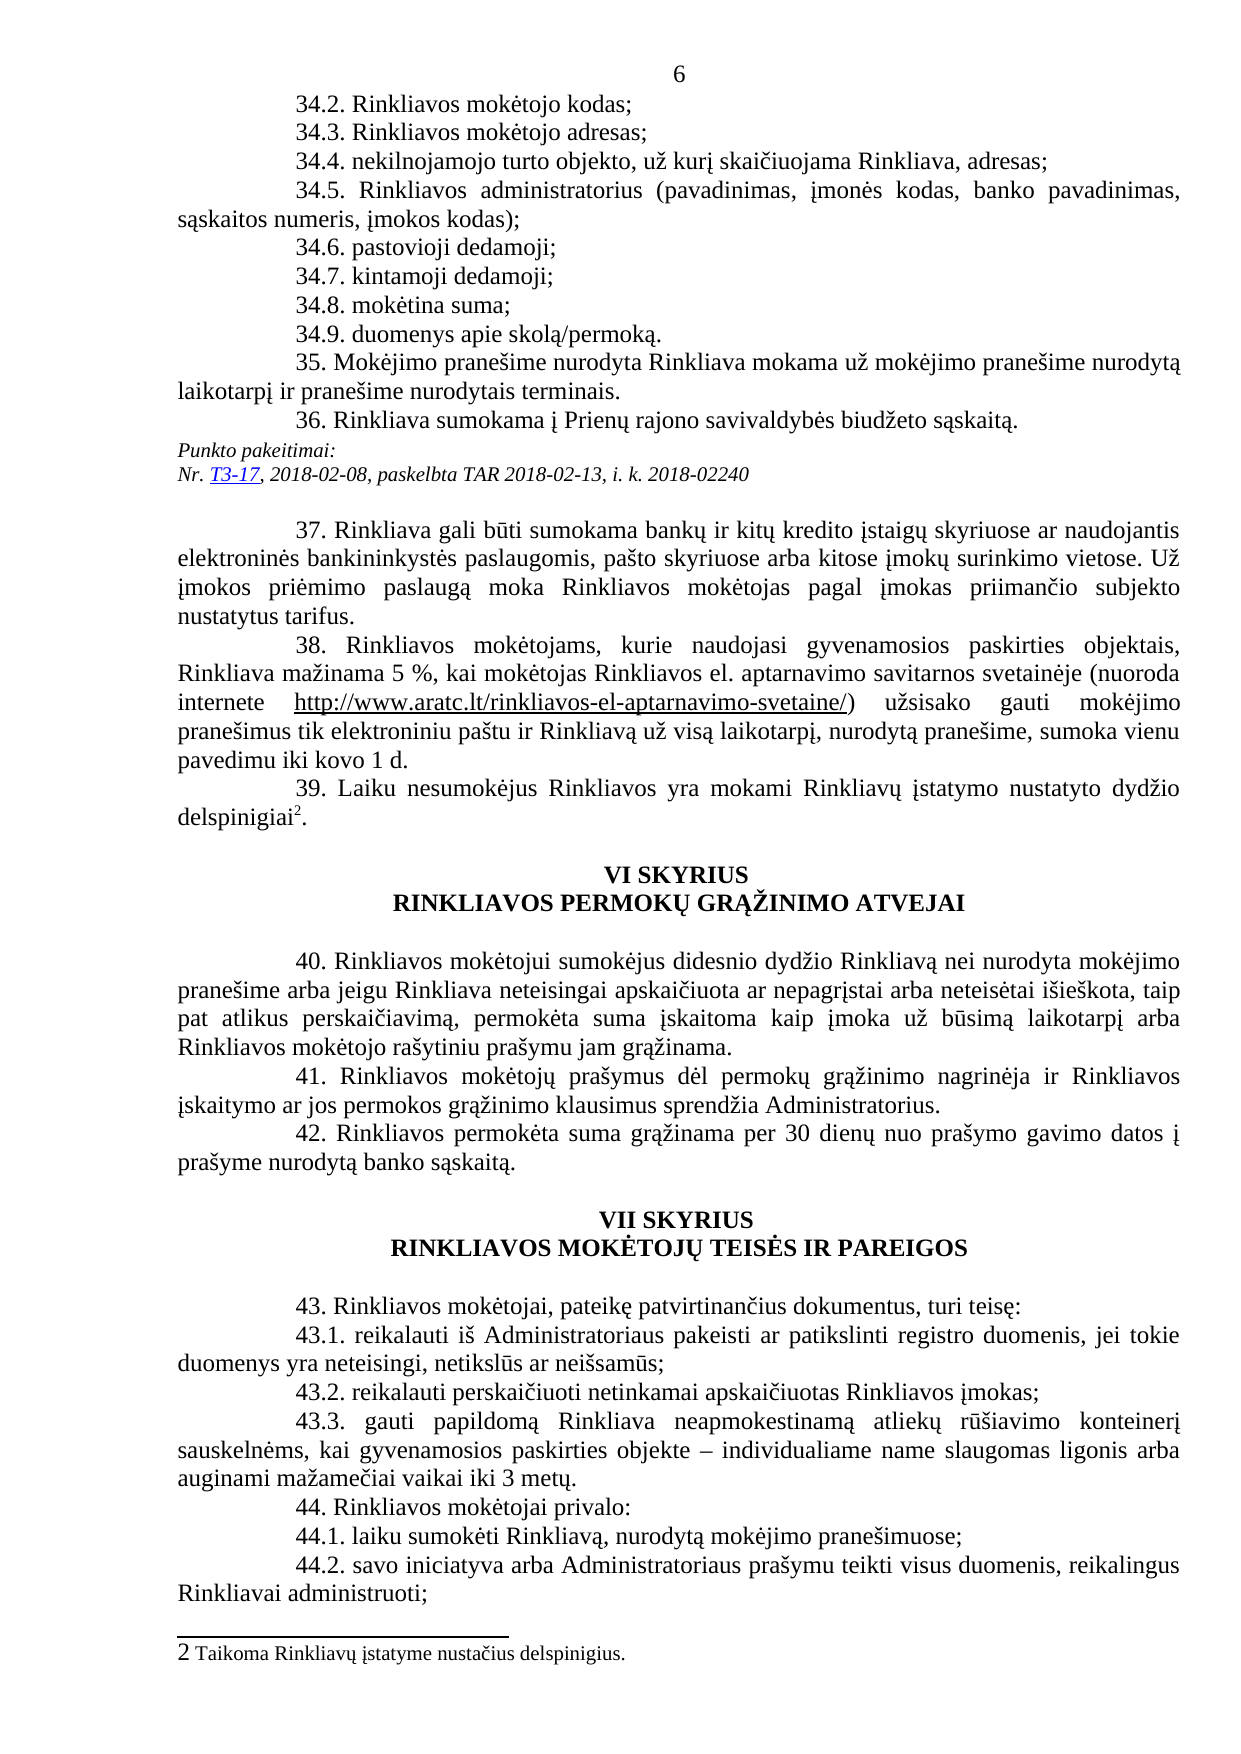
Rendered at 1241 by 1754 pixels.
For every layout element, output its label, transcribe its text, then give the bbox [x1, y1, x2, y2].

text 34.6. pastovioji dedamoji; [177, 232, 1181, 261]
text 34.7. kintamoji dedamoji; [177, 261, 1181, 290]
text 37. Rinkliava gali būti sumokama bankų ir kitų kredito įstaigų skyriuose ar naudojantis elektroninės bankininkystės paslaugomis, pašto skyriuose arba kitose įmokų surinkimo vietose. Už įmokos priėmimo paslaugą moka Rinkliavos mokėtojas pagal įmokas priimančio subjekto nustatytus tarifus. [177, 515, 1181, 630]
text 40. Rinkliavos mokėtojui sumokėjus didesnio dydžio Rinkliavą nei nurodyta mokėjimo pranešime arba jeigu Rinkliava neteisingai apskaičiuota ar nepagrįstai arba neteisėtai išieškota, taip pat atlikus perskaičiavimą, permokėta suma įskaitoma kaip įmoka už būsimą laikotarpį arba Rinkliavos mokėtojo rašytiniu prašymu jam grąžinama. [177, 946, 1181, 1061]
text 34.4. nekilnojamojo turto objekto, už kurį skaičiuojama Rinkliava, adresas; [177, 146, 1181, 175]
text 39. Laiku nesumokėjus Rinkliavos yra mokami Rinkliavų įstatymo nustatyto dydžio delspinigiai. [177, 773, 1181, 831]
text 34.9. duomenys apie skolą/permoką. [177, 319, 1181, 347]
text 34.2. Rinkliavos mokėtojo kodas; [177, 89, 1181, 117]
text 44.1. laiku sumokėti Rinkliavą, nurodytą mokėjimo pranešimuose; [177, 1521, 1181, 1550]
text Punkto pakeitimai: [177, 438, 1181, 462]
text 43. Rinkliavos mokėtojai, pateikę patvirtinančius dokumentus, turi teisę: [295, 1291, 1181, 1320]
text VI SKYRIUS [177, 860, 1181, 888]
text 44.2. savo iniciatyva arba Administratoriaus prašymu teikti visus duomenis, reikalingus Rinkliavai administruoti; [177, 1550, 1181, 1607]
text 43.1. reikalauti iš Administratoriaus pakeisti ar patikslinti registro duomenis, jei tokie duomenys yra neteisingi, netikslūs ar neišsamūs; [177, 1320, 1181, 1377]
text 38. Rinkliavos mokėtojams, kurie naudojasi gyvenamosios paskirties objektais, Rinkliava mažinama 5 %, kai mokėtojas Rinkliavos el. aptarnavimo savitarnos svetainėje (nuoroda internete http://www.aratc.lt/rinkliavos-el-aptarnavimo-svetaine/) užsisako gauti mokėjimo pranešimus tik elektroniniu paštu ir Rinkliavą už visą laikotarpį, nurodytą pranešime, sumoka vienu pavedimu iki kovo 1 d. [177, 630, 1181, 773]
text 34.8. mokėtina suma; [177, 290, 1181, 319]
text 36. Rinkliava sumokama į Prienų rajono savivaldybės biudžeto sąskaitą. [177, 405, 1181, 434]
text 43.3. gauti papildomą Rinkliava neapmokestinamą atliekų rūšiavimo konteinerį sauskelnėms, kai gyvenamosios paskirties objekte – individualiame name slaugomas ligonis arba auginami mažamečiai vaikai iki 3 metų. [177, 1406, 1181, 1492]
text RINKLIAVOS PERMOKŲ GRĄŽINIMO ATVEJAI [177, 888, 1181, 917]
text 43.2. reikalauti perskaičiuoti netinkamai apskaičiuotas Rinkliavos įmokas; [295, 1377, 1181, 1406]
text Nr. T3-17, 2018-02-08, paskelbta TAR 2018-02-13, i. k. 2018-02240 [177, 462, 1181, 486]
text RINKLIAVOS MOKĖTOJŲ TEISĖS IR PAREIGOS [177, 1233, 1181, 1262]
text 34.3. Rinkliavos mokėtojo adresas; [177, 117, 1181, 146]
text 44. Rinkliavos mokėtojai privalo: [177, 1492, 1181, 1521]
text 42. Rinkliavos permokėta suma grąžinama per 30 dienų nuo prašymo gavimo datos į prašyme nurodytą banko sąskaitą. [177, 1118, 1181, 1176]
text VII SKYRIUS [177, 1205, 1181, 1233]
text Taikoma Rinkliavų įstatyme nustačius delspinigius. [177, 1637, 1181, 1666]
text 34.5. Rinkliavos administratorius (pavadinimas, įmonės kodas, banko pavadinimas, sąskaitos numeris, įmokos kodas); [177, 175, 1181, 232]
text 35. Mokėjimo pranešime nurodyta Rinkliava mokama už mokėjimo pranešime nurodytą laikotarpį ir pranešime nurodytais terminais. [177, 347, 1181, 405]
text 41. Rinkliavos mokėtojų prašymus dėl permokų grąžinimo nagrinėja ir Rinkliavos įskaitymo ar jos permokos grąžinimo klausimus sprendžia Administratorius. [177, 1061, 1181, 1118]
